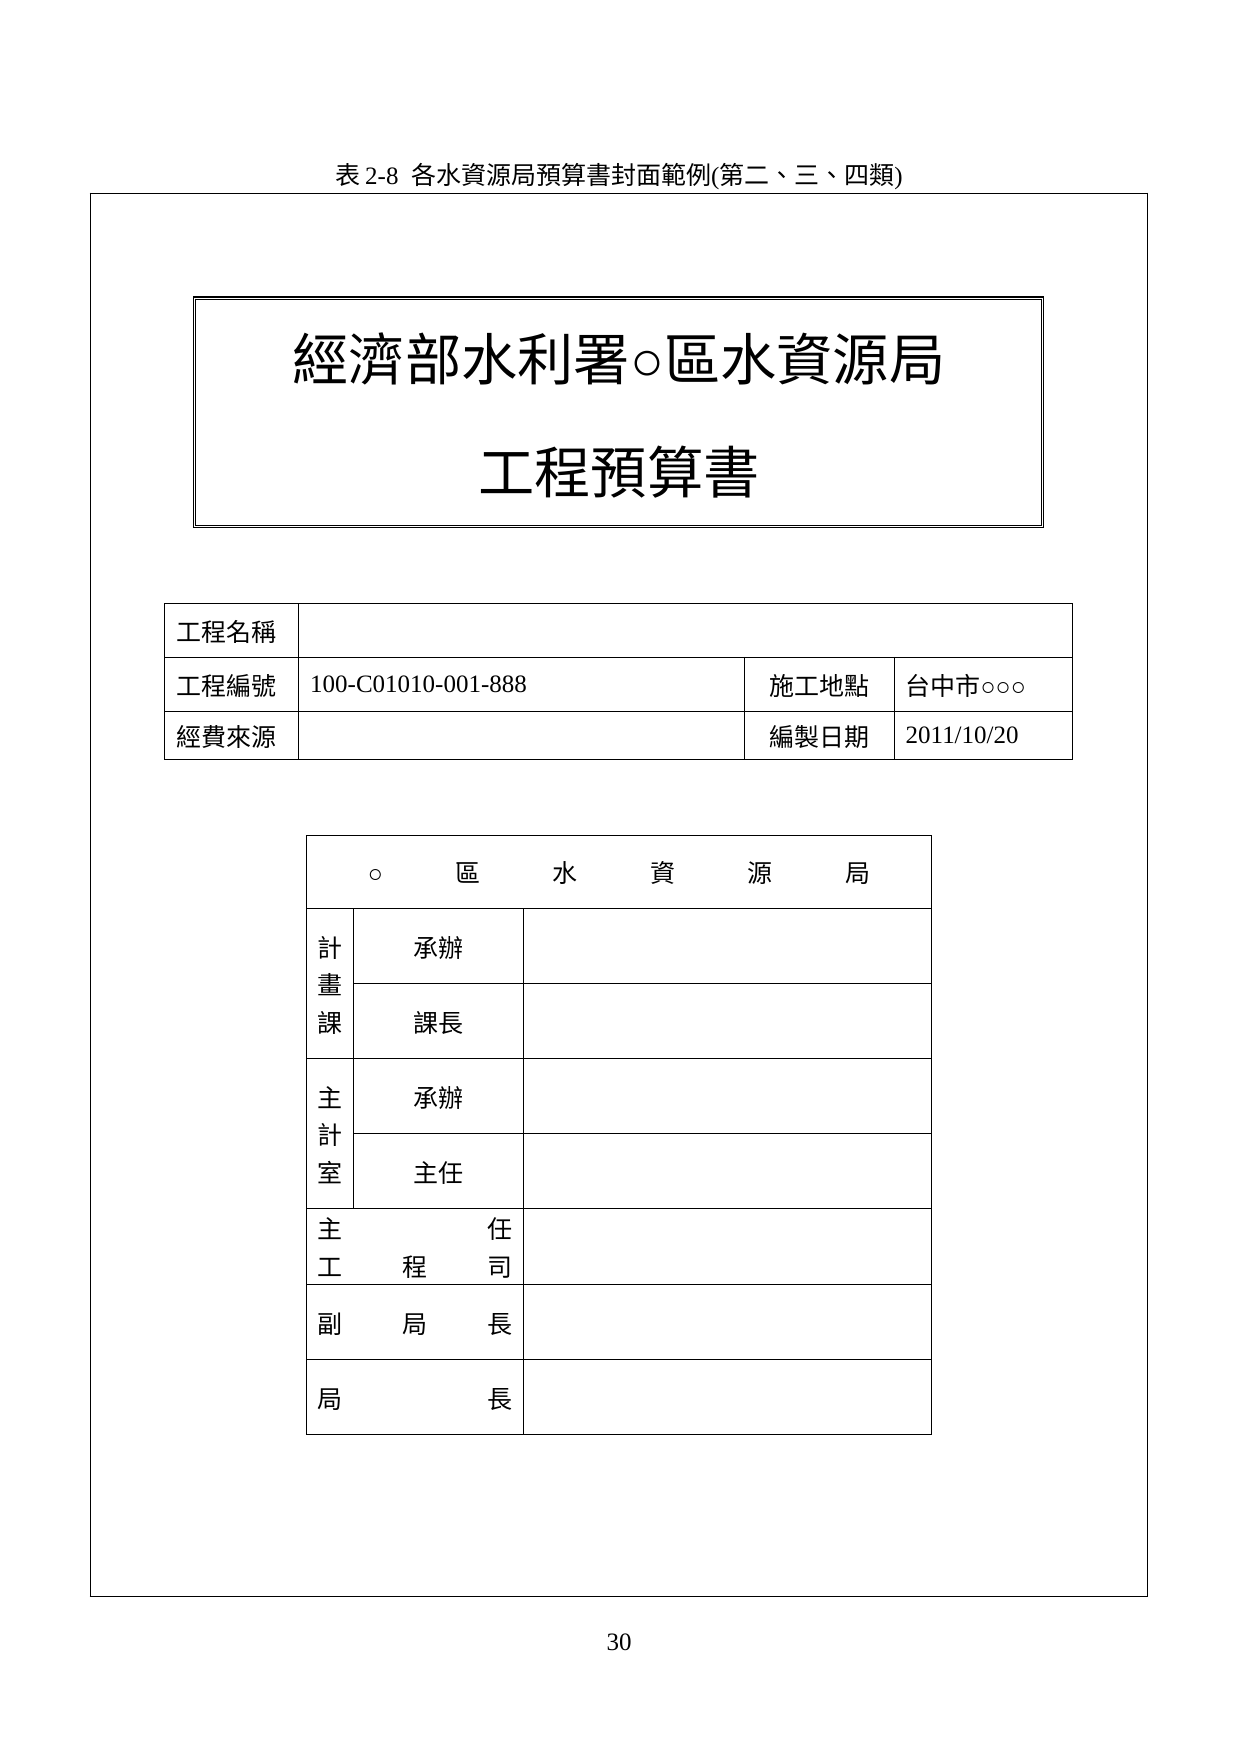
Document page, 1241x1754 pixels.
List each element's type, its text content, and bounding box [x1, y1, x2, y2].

table_cell [524, 1209, 931, 1284]
table_cell 台中市○○○ [895, 658, 1072, 711]
table_cell [524, 984, 931, 1058]
table_cell 計畫課 [307, 909, 353, 1058]
table_cell 主任 [354, 1134, 523, 1208]
table_header 經濟部水利署○區水資源局 工程預算書 [196, 300, 1041, 525]
table_header [91, 194, 1147, 1596]
table_cell [299, 712, 744, 759]
table_cell 副局長 [307, 1285, 523, 1359]
table_header ○區水資源局 [307, 836, 931, 908]
table_cell 局長 [307, 1360, 523, 1434]
table_cell 承辦 [354, 909, 523, 983]
table_cell 編製日期 [745, 712, 894, 759]
table_cell [524, 1285, 931, 1359]
table_cell 施工地點 [745, 658, 894, 711]
table_cell [524, 1059, 931, 1133]
table_cell [524, 1360, 931, 1434]
table_cell 2011/10/20 [895, 712, 1072, 759]
table_cell 課長 [354, 984, 523, 1058]
table_cell 主計室 [307, 1059, 353, 1208]
table_cell [524, 1134, 931, 1208]
table_cell 主任 工程司 [307, 1209, 523, 1284]
table_cell 工程編號 [165, 658, 298, 711]
table_header 工程名稱 [165, 604, 298, 657]
table_cell 經費來源 [165, 712, 298, 759]
table_cell 100-C01010-001-888 [299, 658, 744, 711]
table_header [299, 604, 1072, 657]
text 表2-8 各水資源局預算書封面範例(第二、三、四類) [187, 155, 1050, 193]
table_cell [524, 909, 931, 983]
table_cell 承辦 [354, 1059, 523, 1133]
